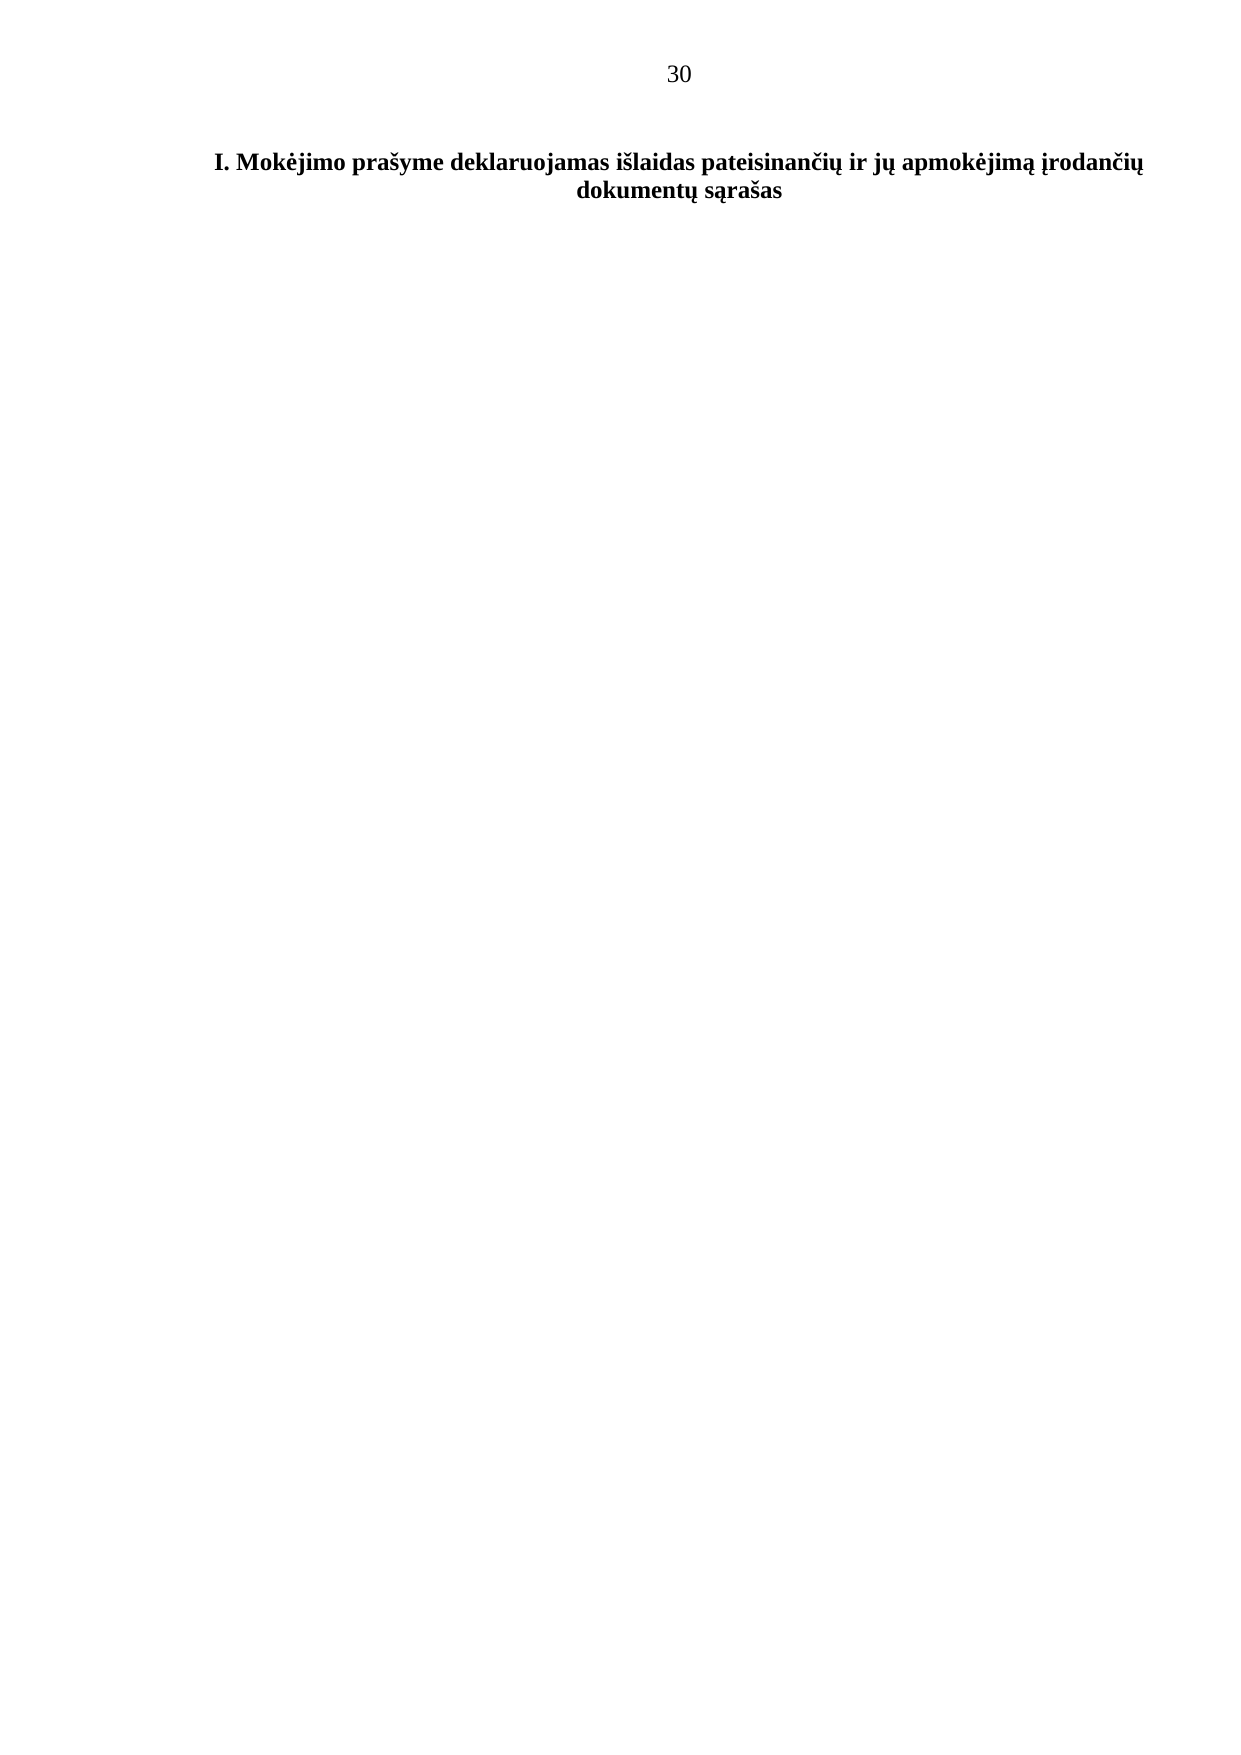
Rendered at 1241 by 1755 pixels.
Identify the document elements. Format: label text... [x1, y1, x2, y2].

text I. Mokėjimo prašyme deklaruojamas išlaidas pateisinančių ir jų apmokėjimą įrodančių dokumentų sąrašas [177, 147, 1181, 204]
